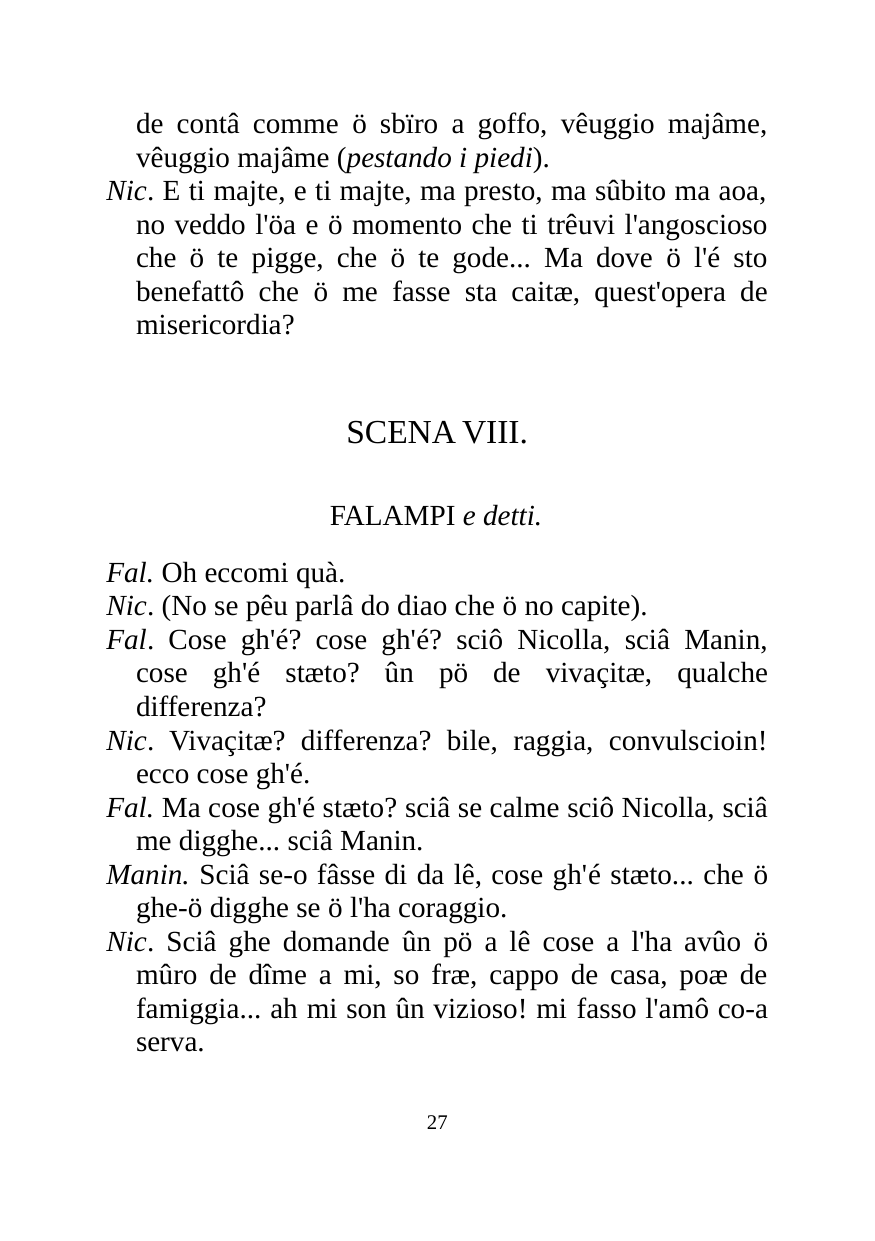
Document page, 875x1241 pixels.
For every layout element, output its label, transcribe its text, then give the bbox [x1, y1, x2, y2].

text Nic. Vivaçitæ? differenza? bile, raggia, convulscioin! ecco cose gh'é. [106, 723, 768, 790]
subtitle SCENA VIII. [106, 412, 768, 451]
text Nic. (No se pêu parlâ do diao che ö no capite). [106, 588, 768, 622]
text Fal. Oh eccomi quà. [106, 555, 768, 588]
text de contâ comme ö sbïro a goffo, vêuggio majâme, vêuggio majâme (pestando i piedi). [106, 106, 768, 173]
text Fal. Cose gh'é? cose gh'é? sciô Nicolla, sciâ Manin, cose gh'é stæto? ûn pö de vivaçitæ, qualche differenza? [106, 622, 768, 723]
text Nic. E ti majte, e ti majte, ma presto, ma sûbito ma aoa, no veddo l'öa e ö momento che ti trêuvi l'angoscioso che ö te pigge, che ö te gode... Ma dove ö l'é sto benefattô che ö me fasse sta caitæ, quest'opera de misericordia? [106, 173, 768, 341]
text Nic. Sciâ ghe domande ûn pö a lê cose a l'ha avûo ö mûro de dîme a mi, so fræ, cappo de casa, poæ de famiggia... ah mi son ûn vizioso! mi fasso l'amô co-a serva. [106, 924, 768, 1058]
text FALAMPI e detti. [106, 498, 768, 531]
text Fal. Ma cose gh'é stæto? sciâ se calme sciô Nicolla, sciâ me digghe... sciâ Manin. [106, 790, 768, 857]
text Manin. Sciâ se-o fâsse di da lê, cose gh'é stæto... che ö ghe-ö digghe se ö l'ha coraggio. [106, 857, 768, 924]
